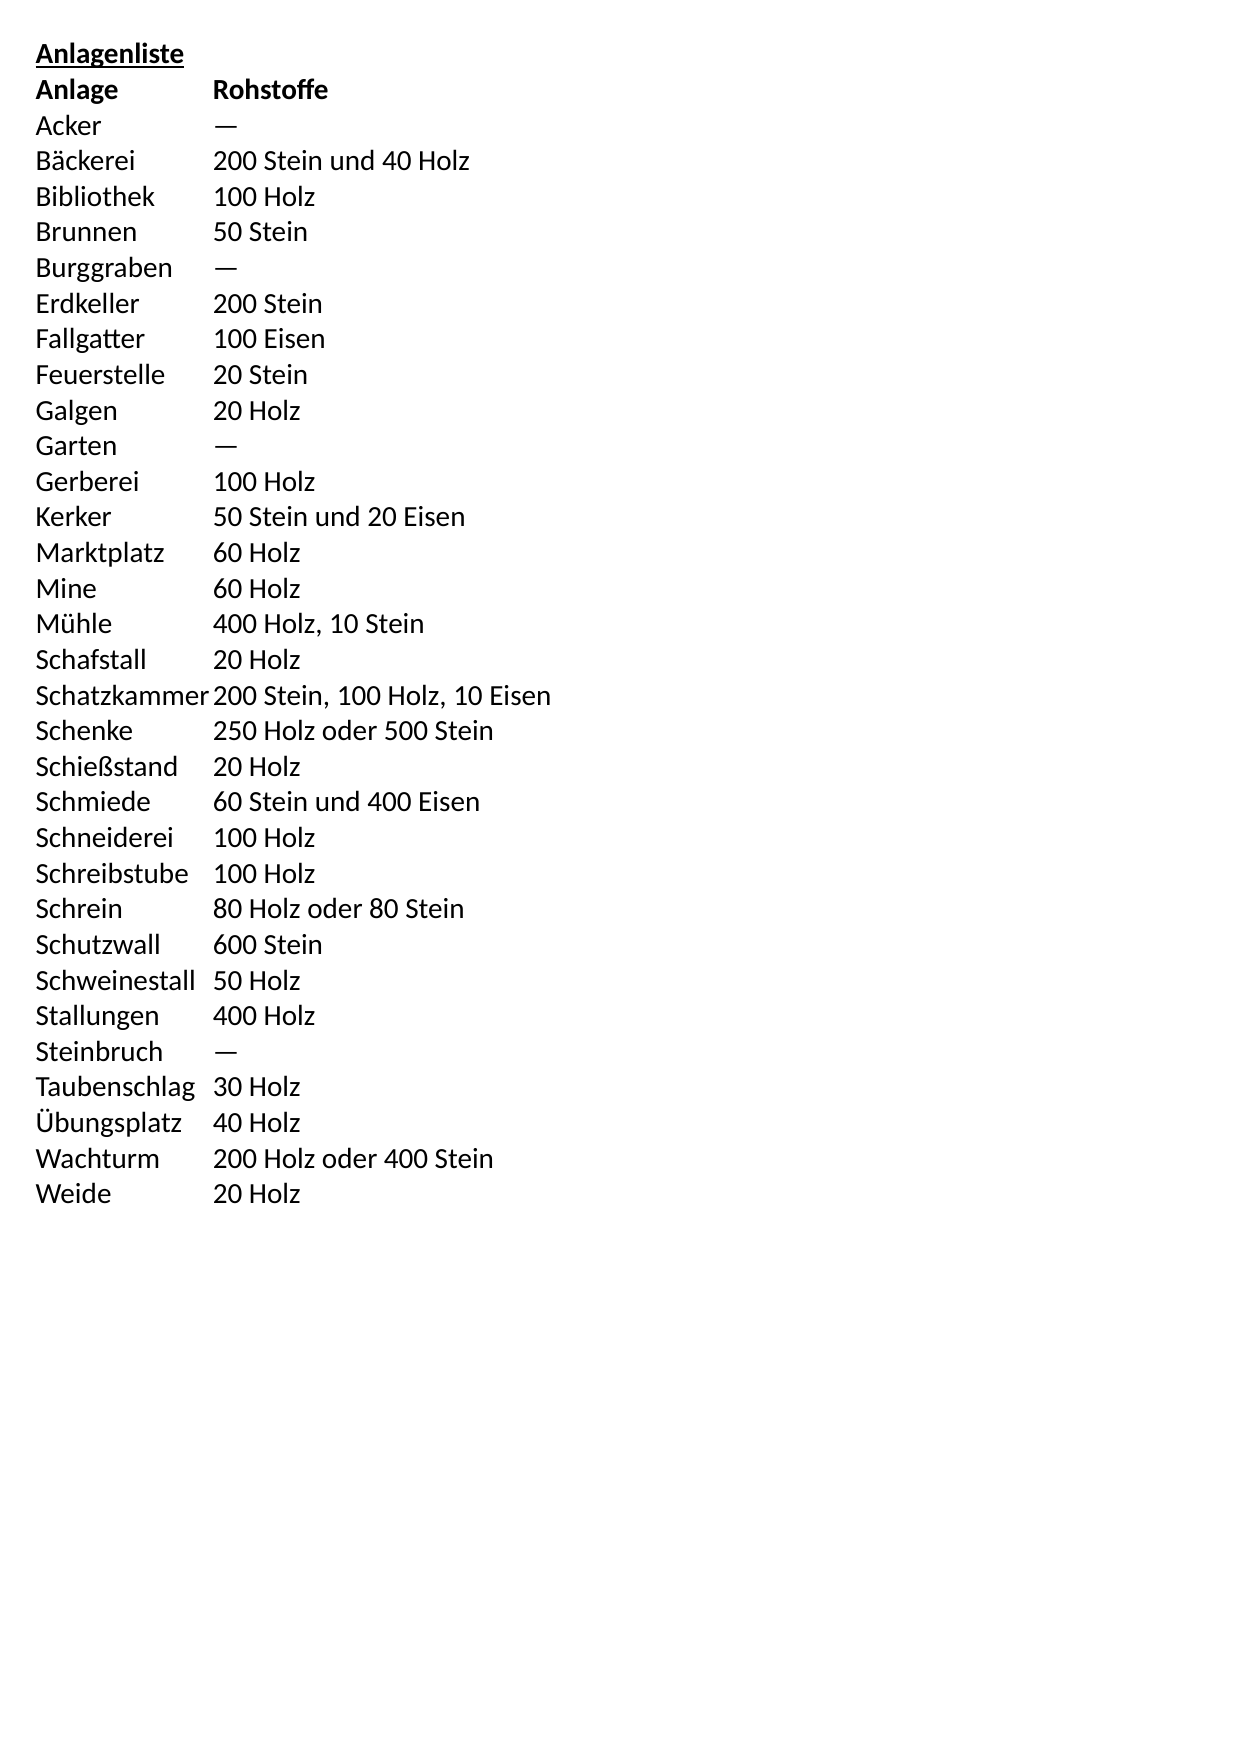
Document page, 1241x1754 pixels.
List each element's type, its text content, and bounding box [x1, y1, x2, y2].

text Anlage Rohstoffe [35, 71, 1205, 107]
text Taubenschlag 30 Holz [35, 1068, 1205, 1104]
text Stallungen 400 Holz [35, 997, 1205, 1033]
text Schutzwall 600 Stein [35, 926, 1205, 962]
text Brunnen 50 Stein [35, 213, 1205, 249]
text Garten — [35, 427, 1205, 463]
text Feuerstelle 20 Stein [35, 356, 1205, 392]
text Wachturm 200 Holz oder 400 Stein [35, 1140, 1205, 1175]
text Schrein 80 Holz oder 80 Stein [35, 890, 1205, 926]
text Schreibstube 100 Holz [35, 855, 1205, 890]
text Bibliothek 100 Holz [35, 178, 1205, 213]
text Acker — [35, 107, 1205, 142]
text Schießstand 20 Holz [35, 748, 1205, 783]
text Marktplatz 60 Holz [35, 534, 1205, 570]
text Burggraben — [35, 249, 1205, 285]
text Bäckerei 200 Stein und 40 Holz [35, 142, 1205, 178]
text Erdkeller 200 Stein [35, 285, 1205, 320]
text Anlagenliste [35, 35, 1205, 71]
text Gerberei 100 Holz [35, 463, 1205, 498]
text Kerker 50 Stein und 20 Eisen [35, 498, 1205, 534]
text Schneiderei 100 Holz [35, 819, 1205, 855]
text Schafstall 20 Holz [35, 641, 1205, 677]
text Weide 20 Holz [35, 1175, 1205, 1211]
text Mine 60 Holz [35, 570, 1205, 605]
text Übungsplatz 40 Holz [35, 1104, 1205, 1140]
text Steinbruch — [35, 1033, 1205, 1068]
text Schatzkammer 200 Stein, 100 Holz, 10 Eisen [35, 677, 1205, 712]
text Galgen 20 Holz [35, 392, 1205, 427]
text Mühle 400 Holz, 10 Stein [35, 605, 1205, 641]
text Schweinestall 50 Holz [35, 962, 1205, 997]
text Schmiede 60 Stein und 400 Eisen [35, 783, 1205, 819]
text Schenke 250 Holz oder 500 Stein [35, 712, 1205, 748]
text Fallgatter 100 Eisen [35, 320, 1205, 356]
